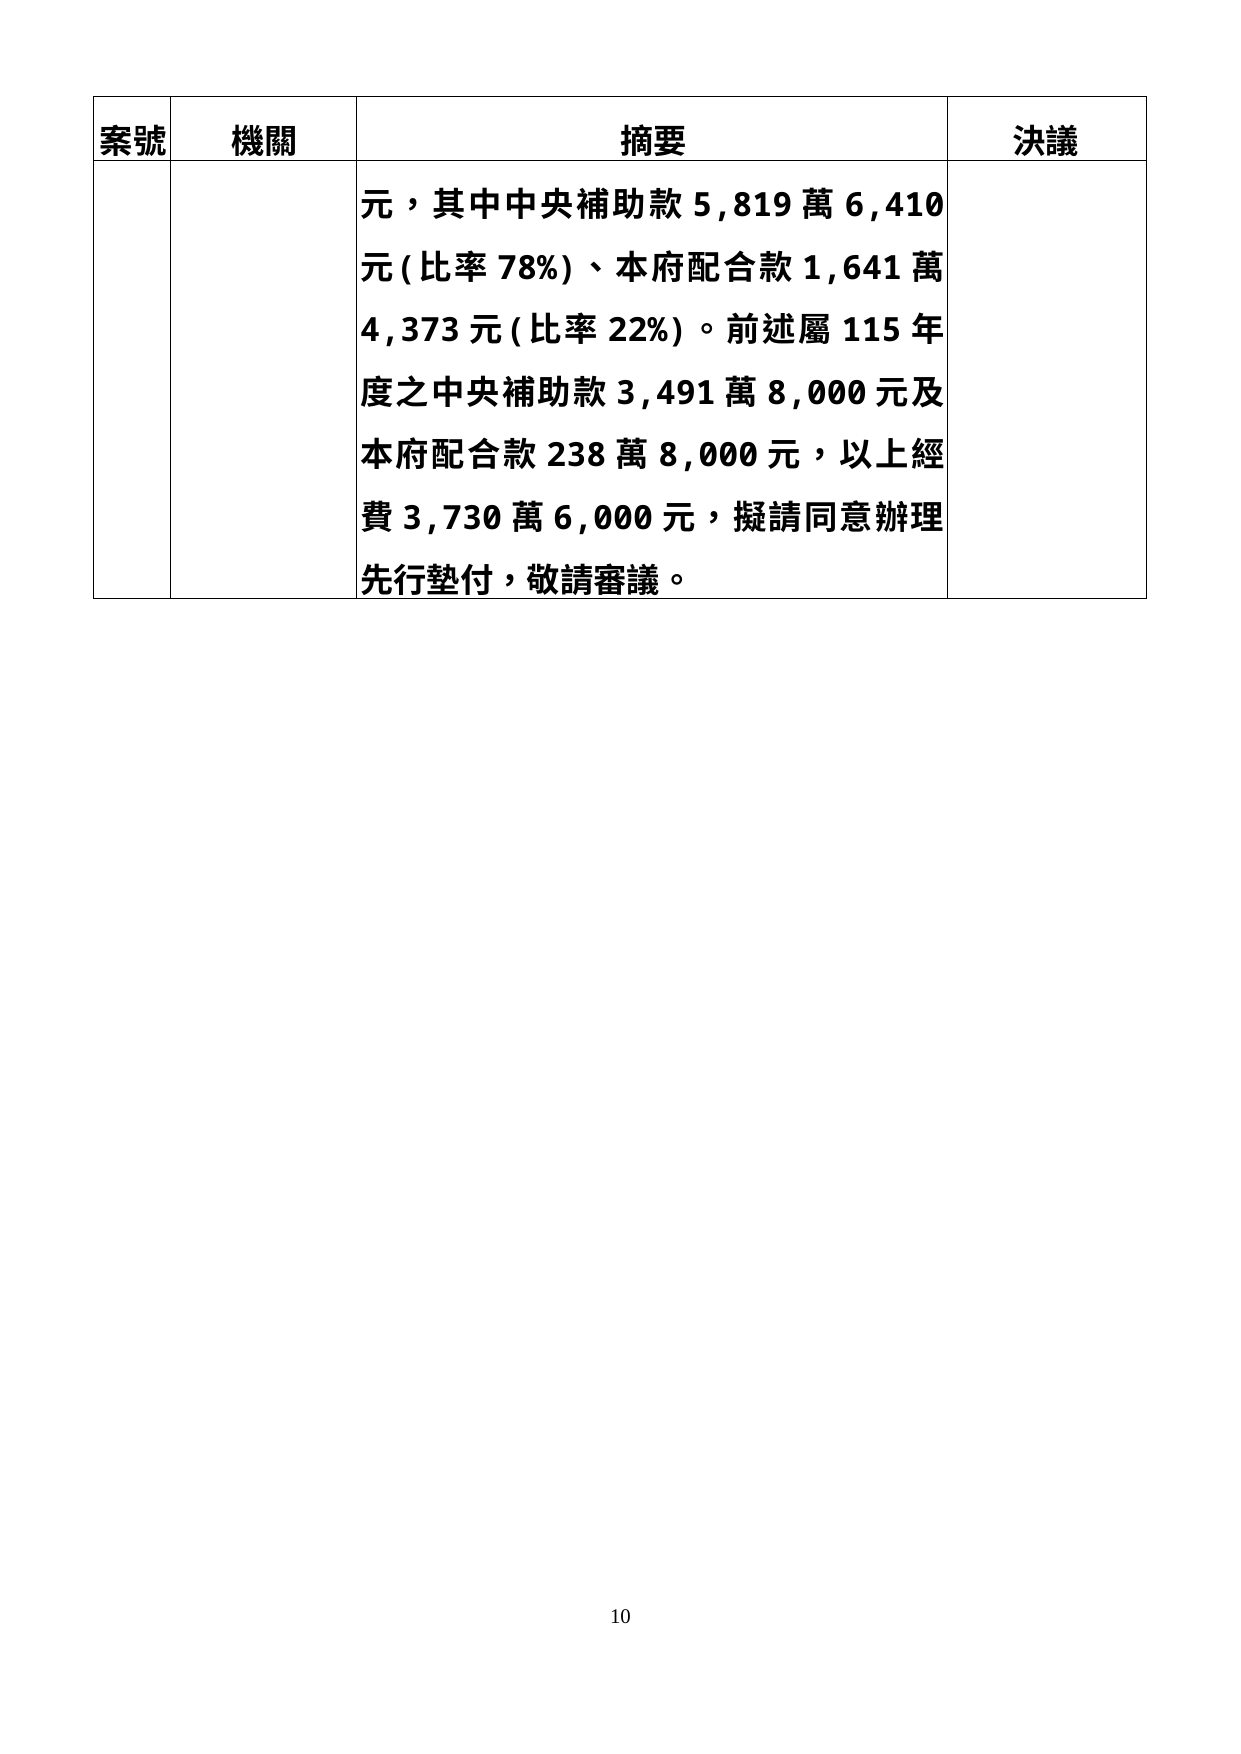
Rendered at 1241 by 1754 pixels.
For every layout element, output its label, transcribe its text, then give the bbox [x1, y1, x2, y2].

table_header 決議 [948, 97, 1146, 160]
table_cell [94, 161, 170, 598]
table_cell [171, 161, 356, 598]
table_cell 元，其中中央補助款5,819萬6,410元(比率78%)、本府配合款1,641萬4,373元(比率22%)。前述屬115年度之中央補助款3,491萬8,000元及本府配合款238萬8,000元，以上經費3,730萬6,000元，擬請同意辦理先行墊付，敬請審議。 [357, 161, 947, 598]
table_header 機關 [171, 97, 356, 160]
table_header 摘要 [357, 97, 947, 160]
table_header 案號 [94, 97, 170, 160]
table_cell [948, 161, 1146, 598]
